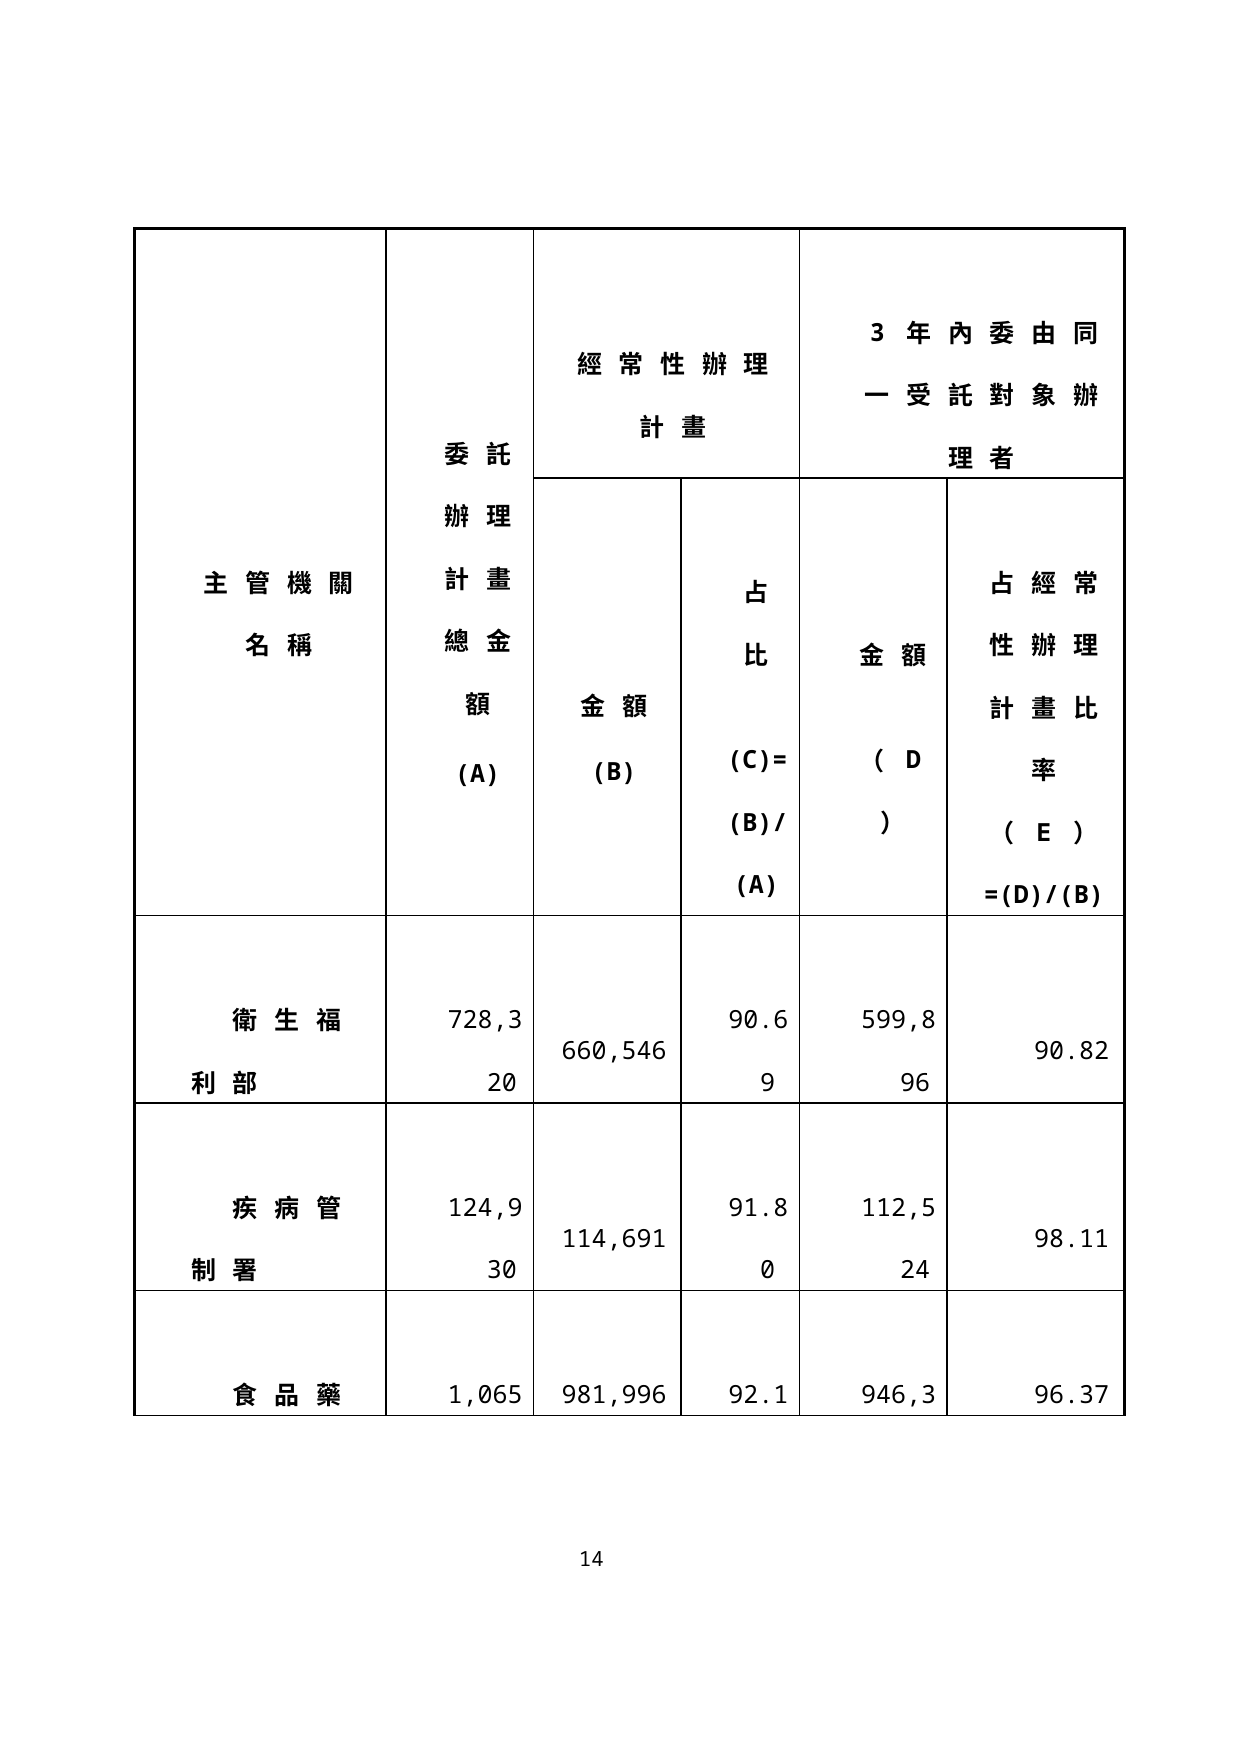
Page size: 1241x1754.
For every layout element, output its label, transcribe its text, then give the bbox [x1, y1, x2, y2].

table_cell 92.1 [682, 1291, 799, 1415]
table_cell 90.69 [682, 916, 799, 1102]
table_cell 946,3 [800, 1291, 946, 1415]
table_cell 占比 (C)=(B)/(A) [682, 479, 799, 915]
table_cell 660,546 [534, 916, 680, 1102]
table_cell 衛生福利部 [136, 916, 385, 1102]
table_cell 112,524 [800, 1104, 946, 1290]
table_cell 599,896 [800, 916, 946, 1102]
table_cell 占經常性辦理計畫比率 （E）=(D)/(B) [948, 479, 1123, 915]
table_cell 124,930 [387, 1104, 533, 1290]
table_cell 食品藥 [136, 1291, 385, 1415]
table_cell 728,320 [387, 916, 533, 1102]
table_header 3年內委由同一受託對象辦理者 [800, 230, 1123, 477]
table_cell 114,691 [534, 1104, 680, 1290]
table_header 委託辦理計畫總金額 (A) [387, 230, 533, 915]
table_cell 91.80 [682, 1104, 799, 1290]
table_cell 金額 (B) [534, 479, 680, 915]
table_cell 98.11 [948, 1104, 1123, 1290]
table_cell 1,065 [387, 1291, 533, 1415]
table_cell 金額 （D） [800, 479, 946, 915]
table_header 經常性辦理計畫 [534, 230, 799, 477]
table_header 主管機關名稱 [136, 230, 385, 915]
table_cell 981,996 [534, 1291, 680, 1415]
table_cell 疾病管制署 [136, 1104, 385, 1290]
table_cell 96.37 [948, 1291, 1123, 1415]
table_cell 90.82 [948, 916, 1123, 1102]
